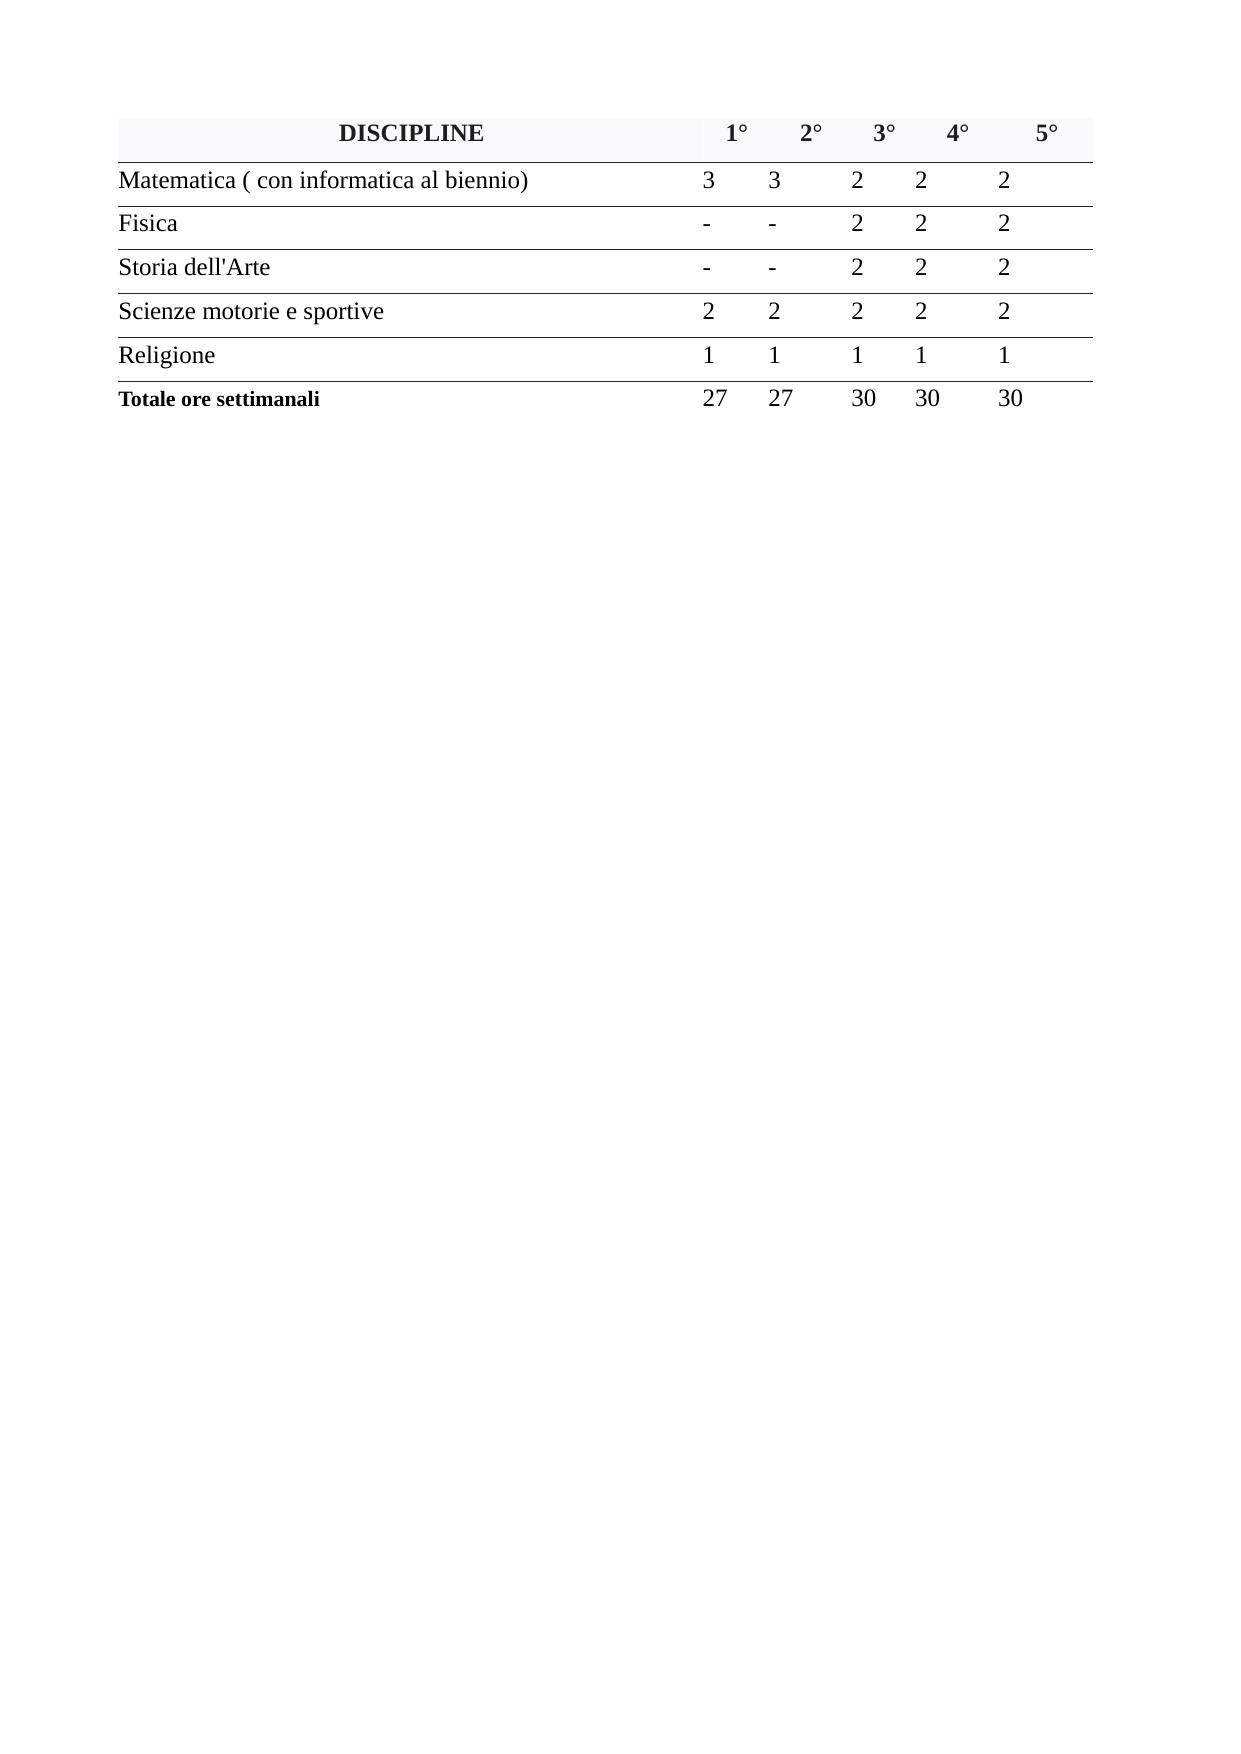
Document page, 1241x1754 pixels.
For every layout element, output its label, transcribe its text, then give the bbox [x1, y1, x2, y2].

table_cell Matematica ( con informatica al biennio) [118, 163, 702, 206]
table_cell 1 [703, 338, 768, 381]
table_cell 1 [768, 338, 851, 381]
table_cell - [768, 250, 851, 293]
table_header 3° [851, 118, 915, 162]
table_cell Totale ore settimanali [118, 382, 702, 424]
table_cell 2 [915, 207, 998, 249]
table_cell 2 [998, 207, 1093, 249]
table_cell 2 [703, 294, 768, 337]
table_header 2° [768, 118, 851, 162]
table_header 4° [915, 118, 998, 162]
table_cell 2 [851, 294, 915, 337]
table_cell 3 [703, 163, 768, 206]
table_cell Storia dell'Arte [118, 250, 702, 293]
table_cell 3 [768, 163, 851, 206]
table_header DISCIPLINE [118, 118, 702, 162]
table_cell Religione [118, 338, 702, 381]
table_cell 2 [851, 163, 915, 206]
table_cell 1 [998, 338, 1093, 381]
table_cell 2 [915, 163, 998, 206]
table_cell 30 [998, 382, 1093, 424]
table_cell 2 [851, 250, 915, 293]
table_cell 1 [915, 338, 998, 381]
table_cell 30 [851, 382, 915, 424]
table_cell 2 [915, 250, 998, 293]
table_header 1° [703, 118, 768, 162]
table_cell - [768, 207, 851, 249]
table_cell - [703, 207, 768, 249]
table_cell - [703, 250, 768, 293]
table_cell 2 [998, 163, 1093, 206]
table_cell 2 [851, 207, 915, 249]
table_header 5° [998, 118, 1093, 162]
table_cell 2 [998, 294, 1093, 337]
table_cell Scienze motorie e sportive [118, 294, 702, 337]
table_cell 2 [998, 250, 1093, 293]
table_cell 2 [915, 294, 998, 337]
table_cell Fisica [118, 207, 702, 249]
table_cell 27 [768, 382, 851, 424]
table_cell 2 [768, 294, 851, 337]
table_cell 30 [915, 382, 998, 424]
table_cell 27 [703, 382, 768, 424]
table_cell 1 [851, 338, 915, 381]
